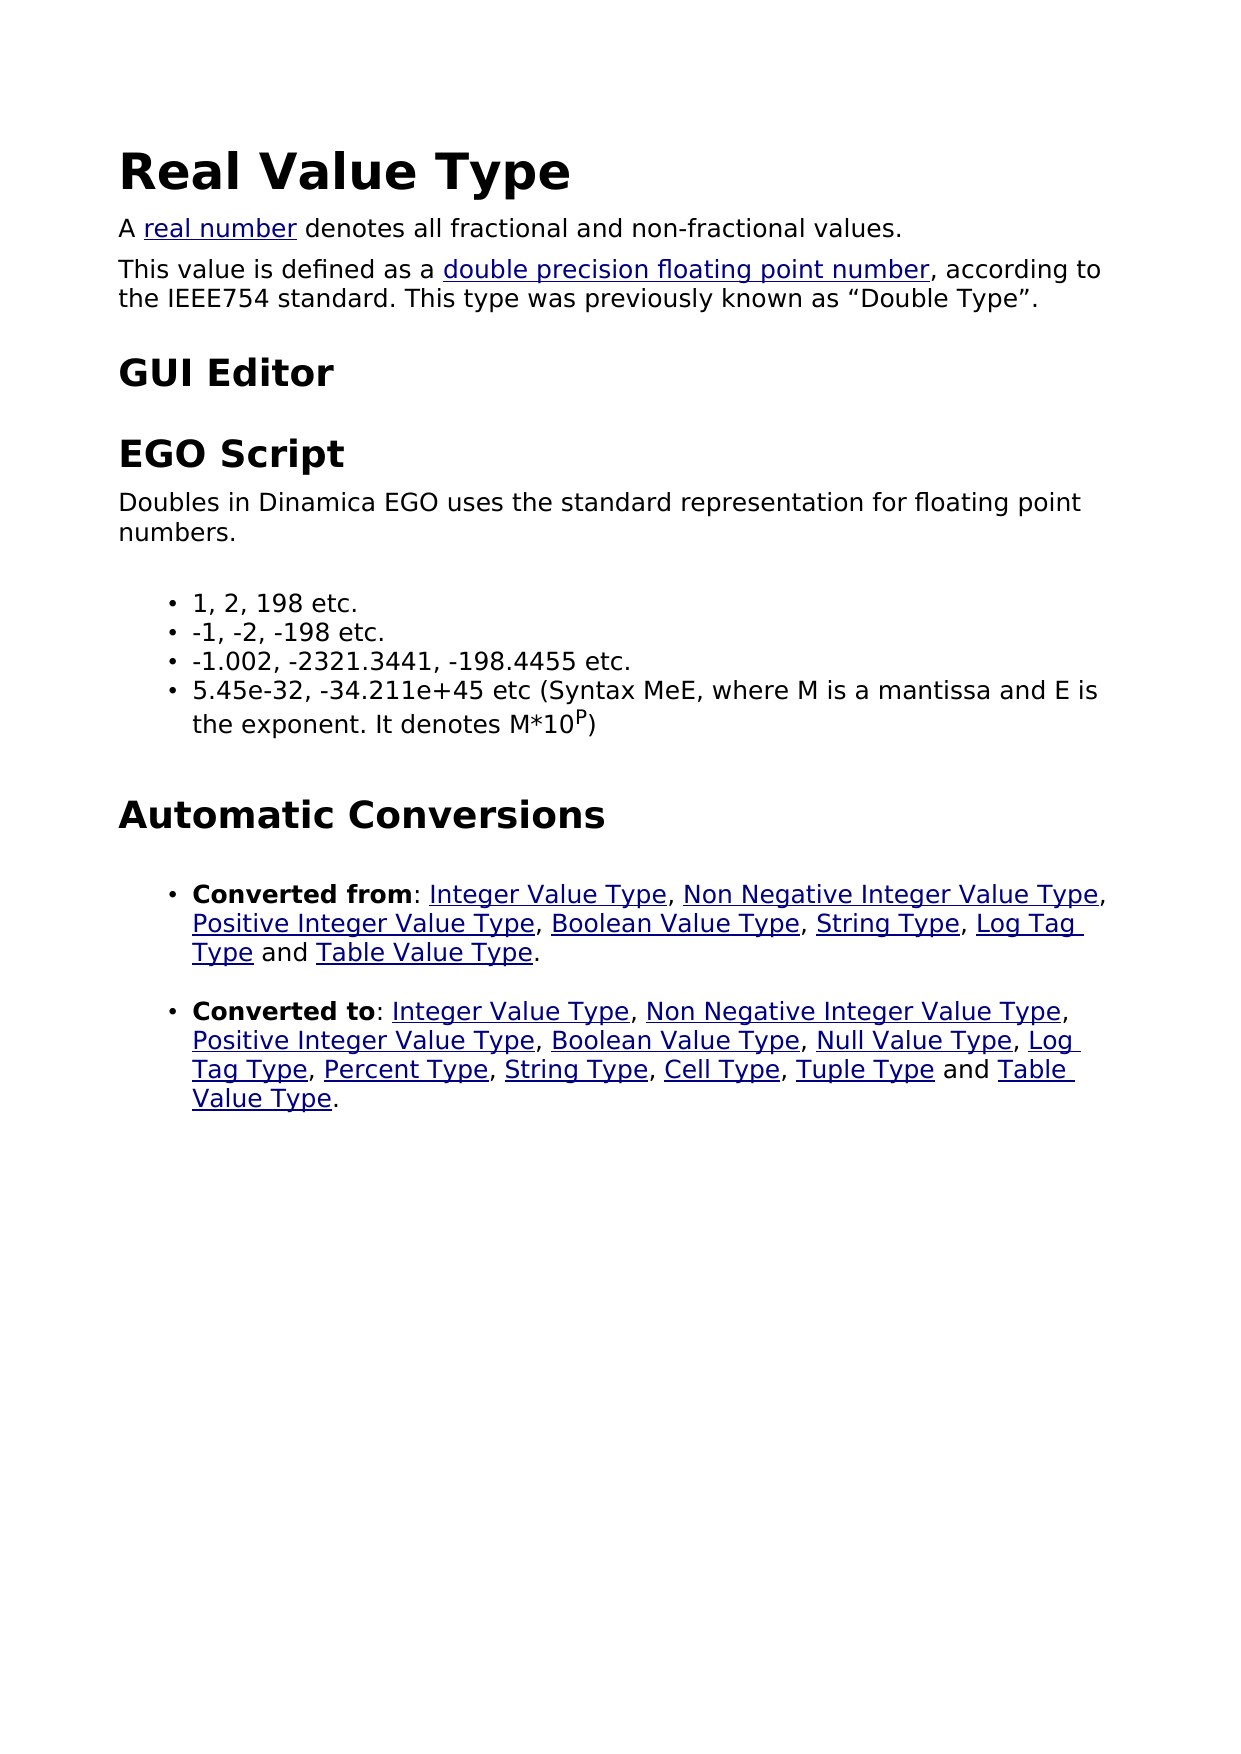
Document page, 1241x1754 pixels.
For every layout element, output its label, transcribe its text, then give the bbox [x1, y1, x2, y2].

text A real number denotes all fractional and non-fractional values. [118, 214, 1122, 243]
list 1, 2, 198 etc. [177, 589, 1122, 618]
list -1, -2, -198 etc. [177, 618, 1122, 647]
subtitle Automatic Conversions [118, 794, 1122, 838]
subtitle Real Value Type [118, 143, 1122, 201]
list -1.002, -2321.3441, -198.4455 etc. [177, 647, 1122, 676]
list Converted to: Integer Value Type, Non Negative Integer Value Type, Positive Integer Value Type, Boolean Value Type, Null Value Type, Log Tag Type, Percent Type, String Type, Cell Type, Tuple Type and Table Value Type. [177, 997, 1122, 1113]
subtitle EGO Script [118, 432, 1122, 476]
list 5.45e-32, -34.211e+45 etc (Syntax MeE, where M is a mantissa and E is the exponent. It denotes M*10P) [177, 676, 1122, 740]
text Doubles in Dinamica EGO uses the standard representation for floating point numbers. [118, 489, 1122, 547]
text This value is defined as a double precision floating point number, according to the IEEE754 standard. This type was previously known as “Double Type”. [118, 256, 1122, 314]
subtitle GUI Editor [118, 351, 1122, 395]
list Converted from: Integer Value Type, Non Negative Integer Value Type, Positive Integer Value Type, Boolean Value Type, String Type, Log Tag Type and Table Value Type. [177, 880, 1122, 967]
